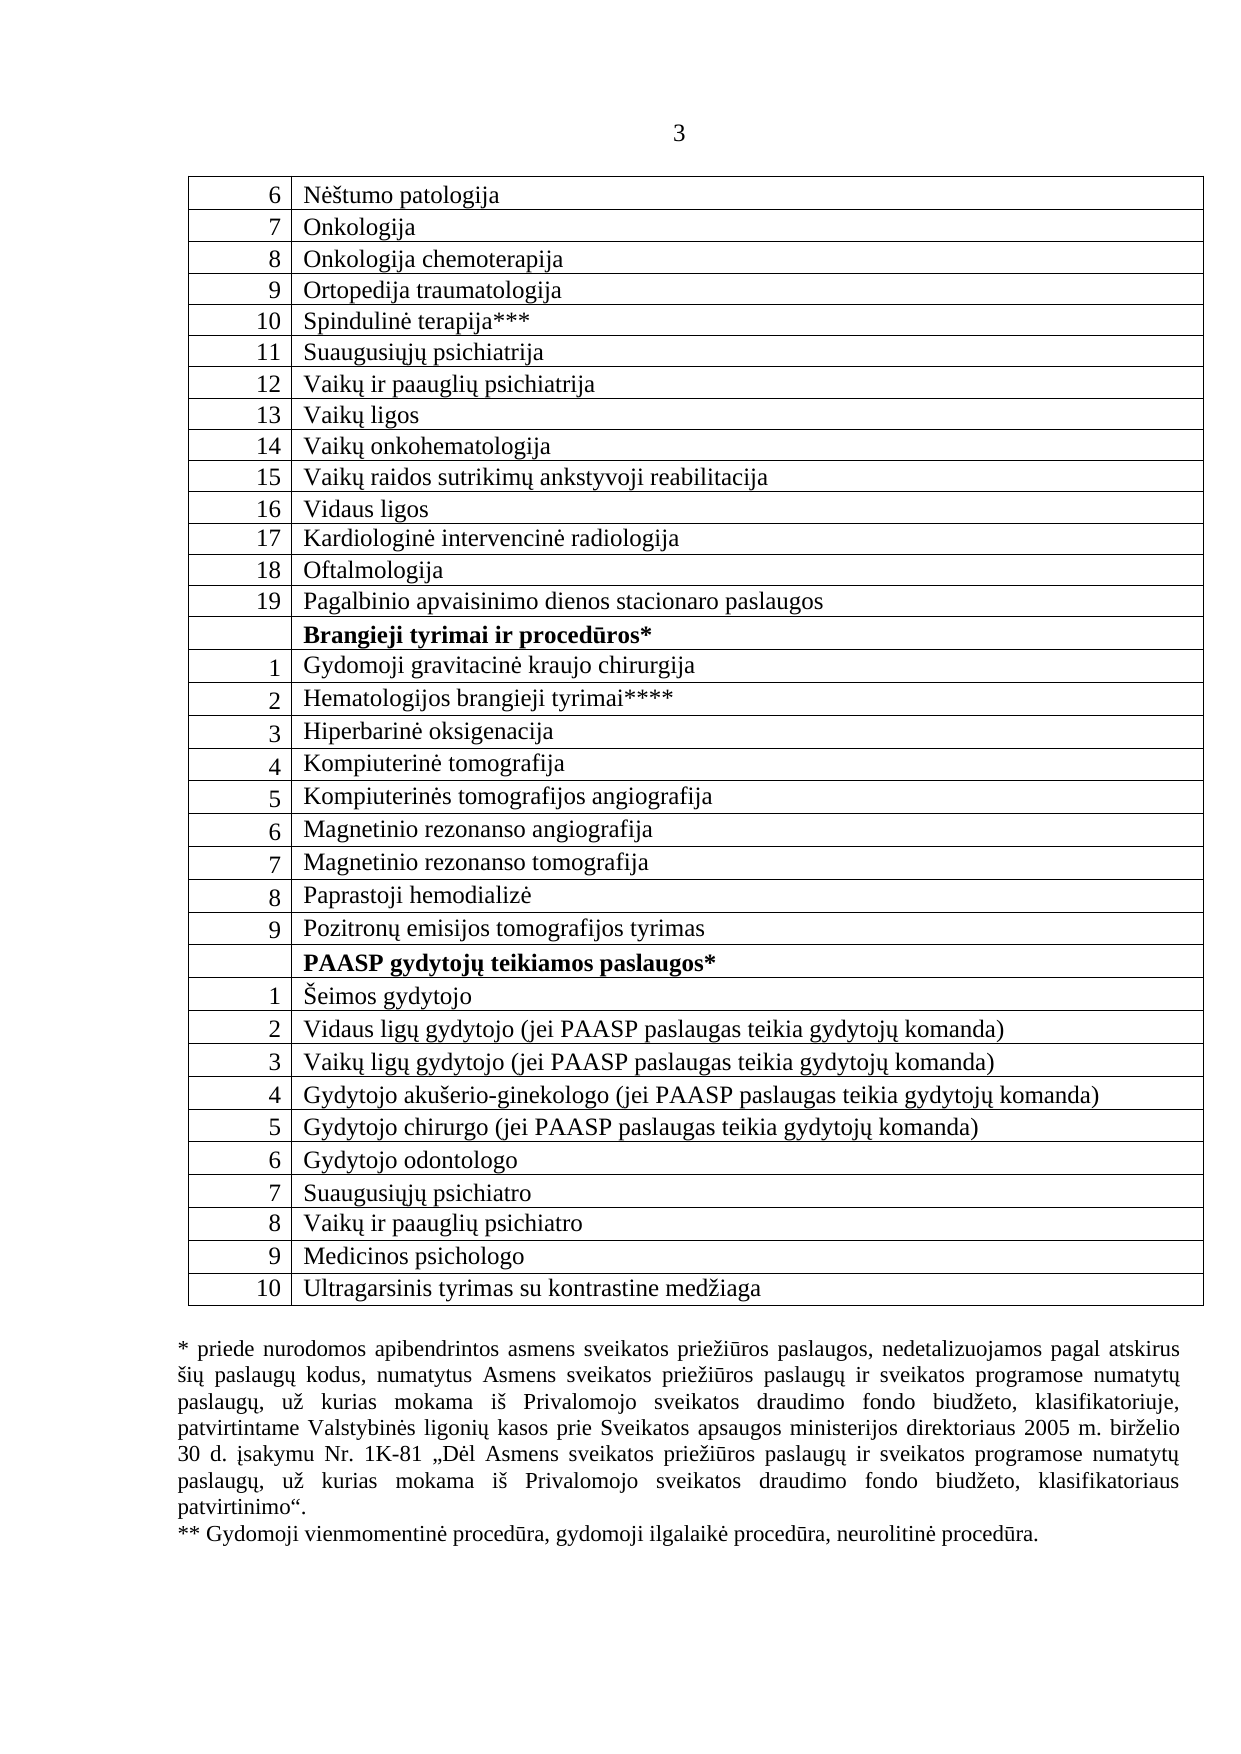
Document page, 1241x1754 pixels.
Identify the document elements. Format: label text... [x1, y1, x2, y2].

table_cell 11 [189, 336, 291, 366]
table_cell 5 [189, 781, 291, 813]
table_cell 19 [189, 586, 291, 616]
table_cell Nėštumo patologija [292, 177, 1203, 208]
table_cell 6 [189, 814, 291, 846]
table_cell 6 [189, 177, 291, 208]
table_cell Kardiologinė intervencinė radiologija [292, 524, 1203, 554]
table_cell 8 [189, 1208, 291, 1240]
table_cell 17 [189, 524, 291, 554]
table_cell 14 [189, 430, 291, 460]
table_cell Šeimos gydytojo [292, 978, 1203, 1010]
table_cell Vaikų ligos [292, 399, 1203, 429]
table_cell Paprastoji hemodializė [292, 880, 1203, 912]
table_cell Vaikų ir paauglių psichiatrija [292, 367, 1203, 397]
table_cell 12 [189, 367, 291, 397]
table_cell Magnetinio rezonanso tomografija [292, 847, 1203, 879]
table_cell 1 [189, 978, 291, 1010]
table_cell 10 [189, 305, 291, 335]
table_cell Onkologija chemoterapija [292, 242, 1203, 272]
table_cell 3 [189, 716, 291, 747]
table_cell Vidaus ligos [292, 492, 1203, 522]
table_cell 3 [189, 1044, 291, 1076]
table_cell Pozitronų emisijos tomografijos tyrimas [292, 913, 1203, 944]
table_cell Vaikų ligų gydytojo (jei PAASP paslaugas teikia gydytojų komanda) [292, 1044, 1203, 1076]
table_cell 2 [189, 1011, 291, 1043]
table_cell 4 [189, 749, 291, 780]
table_cell 9 [189, 274, 291, 304]
table_cell 13 [189, 399, 291, 429]
table_cell Gydomoji gravitacinė kraujo chirurgija [292, 650, 1203, 682]
table_cell 18 [189, 555, 291, 585]
table_cell Oftalmologija [292, 555, 1203, 585]
table_cell Ortopedija traumatologija [292, 274, 1203, 304]
table_cell 7 [189, 847, 291, 879]
table_cell 7 [189, 1175, 291, 1207]
table_cell Spindulinė terapija*** [292, 305, 1203, 335]
table_cell 7 [189, 210, 291, 241]
table_cell 9 [189, 1241, 291, 1272]
table_cell Hiperbarinė oksigenacija [292, 716, 1203, 747]
table_cell Vaikų raidos sutrikimų ankstyvoji reabilitacija [292, 461, 1203, 491]
table_cell [189, 617, 291, 649]
table_cell 8 [189, 880, 291, 912]
table_cell Pagalbinio apvaisinimo dienos stacionaro paslaugos [292, 586, 1203, 616]
table_cell Suaugusiųjų psichiatro [292, 1175, 1203, 1207]
text ** Gydomoji vienmomentinė procedūra, gydomoji ilgalaikė procedūra, neurolitinė procedūra. [177, 1519, 1181, 1546]
table_cell 15 [189, 461, 291, 491]
table_cell 9 [189, 913, 291, 944]
table_cell Kompiuterinė tomografija [292, 749, 1203, 780]
table_cell PAASP gydytojų teikiamos paslaugos* [292, 945, 1203, 977]
table_cell 4 [189, 1077, 291, 1108]
table_cell 16 [189, 492, 291, 522]
table_cell Hematologijos brangieji tyrimai**** [292, 683, 1203, 715]
table_cell 8 [189, 242, 291, 272]
table_cell Ultragarsinis tyrimas su kontrastine medžiaga [292, 1274, 1203, 1305]
table_cell Gydytojo akušerio-ginekologo (jei PAASP paslaugas teikia gydytojų komanda) [292, 1077, 1203, 1108]
table_cell Kompiuterinės tomografijos angiografija [292, 781, 1203, 813]
table_cell Vaikų onkohematologija [292, 430, 1203, 460]
table_cell Brangieji tyrimai ir procedūros* [292, 617, 1203, 649]
table_cell 10 [189, 1274, 291, 1305]
table_cell Suaugusiųjų psichiatrija [292, 336, 1203, 366]
table_cell [189, 945, 291, 977]
table_cell Magnetinio rezonanso angiografija [292, 814, 1203, 846]
table_cell 2 [189, 683, 291, 715]
table_cell 1 [189, 650, 291, 682]
table_cell 6 [189, 1142, 291, 1174]
table_cell Vidaus ligų gydytojo (jei PAASP paslaugas teikia gydytojų komanda) [292, 1011, 1203, 1043]
table_cell Gydytojo chirurgo (jei PAASP paslaugas teikia gydytojų komanda) [292, 1110, 1203, 1141]
table_cell Gydytojo odontologo [292, 1142, 1203, 1174]
table_cell 5 [189, 1110, 291, 1141]
table_cell Vaikų ir paauglių psichiatro [292, 1208, 1203, 1240]
table_cell Medicinos psichologo [292, 1241, 1203, 1272]
text * priede nurodomos apibendrintos asmens sveikatos priežiūros paslaugos, nedetalizuojamos pagal atskirus šių paslaugų kodus, numatytus Asmens sveikatos priežiūros paslaugų ir sveikatos programose numatytų paslaugų, už kurias mokama iš Privalomojo sveikatos draudimo fondo biudžeto, klasifikatoriuje, patvirtintame Valstybinės ligonių kasos prie Sveikatos apsaugos ministerijos direktoriaus 2005 m. birželio 30 d. įsakymu Nr. 1K-81 „Dėl Asmens sveikatos priežiūros paslaugų ir sveikatos programose numatytų paslaugų, už kurias mokama iš Privalomojo sveikatos draudimo fondo biudžeto, klasifikatoriaus patvirtinimo“. [177, 1335, 1181, 1519]
table_cell Onkologija [292, 210, 1203, 241]
